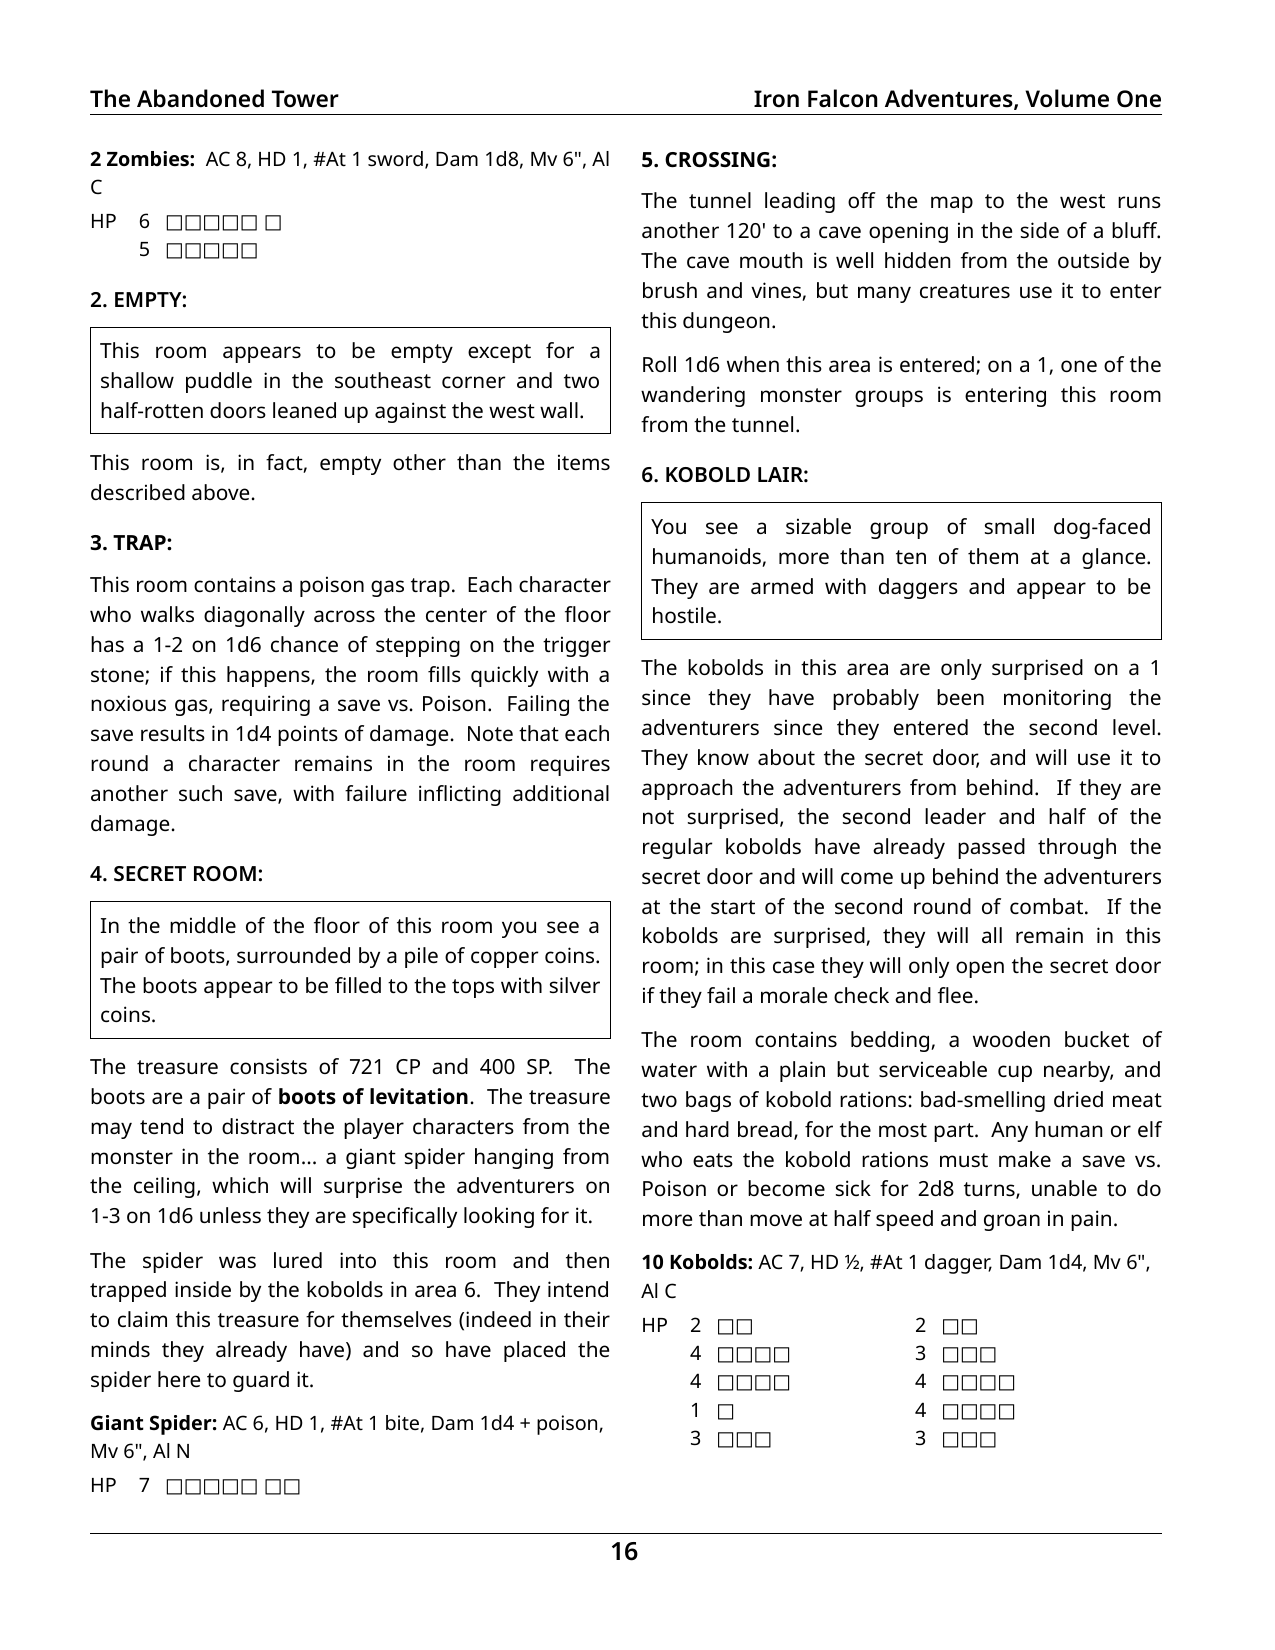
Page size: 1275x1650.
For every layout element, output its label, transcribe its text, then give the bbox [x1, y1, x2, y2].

text HP 6 □□□□□ □ [90, 207, 611, 234]
text 4 □□□□ 3 □□□ [641, 1339, 1162, 1366]
text You see a sizable group of small dog-faced humanoids, more than ten of them at a glance. They are armed with daggers and appear to be hostile. [642, 503, 1161, 639]
text 3 □□□ 3 □□□ [641, 1424, 1162, 1451]
text HP 2 □□ 2 □□ [641, 1311, 1162, 1338]
subtitle 5. CROSSING: [641, 145, 1162, 173]
text The spider was lured into this room and then trapped inside by the kobolds in area 6. They intend to claim this treasure for themselves (indeed in their minds they already have) and so have placed the spider here to guard it. [90, 1246, 611, 1393]
subtitle 4. SECRET ROOM: [90, 859, 611, 888]
text 10 Kobolds: AC 7, HD ½, #At 1 dagger, Dam 1d4, Mv 6", Al C [641, 1249, 1162, 1304]
subtitle 6. KOBOLD LAIR: [641, 461, 1162, 489]
text This room contains a poison gas trap. Each character who walks diagonally across the center of the floor has a 1-2 on 1d6 chance of stepping on the trigger stone; if this happens, the room fills quickly with a noxious gas, requiring a save vs. Poison. Failing the save results in 1d4 points of damage. Note that each round a character remains in the room requires another such save, with failure inflicting additional damage. [90, 570, 611, 837]
subtitle 3. TRAP: [90, 528, 611, 557]
text Giant Spider: AC 6, HD 1, #At 1 bite, Dam 1d4 + poison, Mv 6", Al N [90, 1409, 611, 1464]
text 5 □□□□□ [90, 236, 611, 262]
text The kobolds in this area are only surprised on a 1 since they have probably been monitoring the adventurers since they entered the second level. They know about the secret door, and will use it to approach the adventurers from behind. If they are not surprised, the second leader and half of the regular kobolds have already passed through the secret door and will come up behind the adventurers at the start of the second round of combat. If the kobolds are surprised, they will all remain in this room; in this case they will only open the secret door if they fail a morale check and flee. [641, 653, 1162, 1009]
text 1 □ 4 □□□□ [641, 1396, 1162, 1423]
text The room contains bedding, a wooden bucket of water with a plain but serviceable cup nearby, and two bags of kobold rations: bad-smelling dried meat and hard bread, for the most part. Any human or elf who eats the kobold rations must make a save vs. Poison or become sick for 2d8 turns, unable to do more than move at half speed and groan in pain. [641, 1026, 1162, 1233]
text In the middle of the floor of this room you see a pair of boots, surrounded by a pile of copper coins. The boots appear to be filled to the tops with silver coins. [91, 902, 610, 1038]
subtitle 2. EMPTY: [90, 285, 611, 313]
text HP 7 □□□□□ □□ [90, 1472, 611, 1499]
text 2 Zombies: AC 8, HD 1, #At 1 sword, Dam 1d8, Mv 6", Al C [90, 145, 611, 200]
text The tunnel leading off the map to the west runs another 120' to a cave opening in the side of a bluff. The cave mouth is well hidden from the outside by brush and vines, but many creatures use it to enter this dungeon. [641, 187, 1162, 334]
text This room appears to be empty except for a shallow puddle in the southeast corner and two half-rotten doors leaned up against the west wall. [91, 328, 610, 433]
text 4 □□□□ 4 □□□□ [641, 1368, 1162, 1394]
text Roll 1d6 when this area is entered; on a 1, one of the wandering monster groups is entering this room from the tunnel. [641, 350, 1162, 438]
text This room is, in fact, empty other than the items described above. [90, 448, 611, 506]
text The treasure consists of 721 CP and 400 SP. The boots are a pair of boots of levitation. The treasure may tend to distract the player characters from the monster in the room... a giant spider hanging from the ceiling, which will surprise the adventurers on 1‑3 on 1d6 unless they are specifically looking for it. [90, 1052, 611, 1230]
